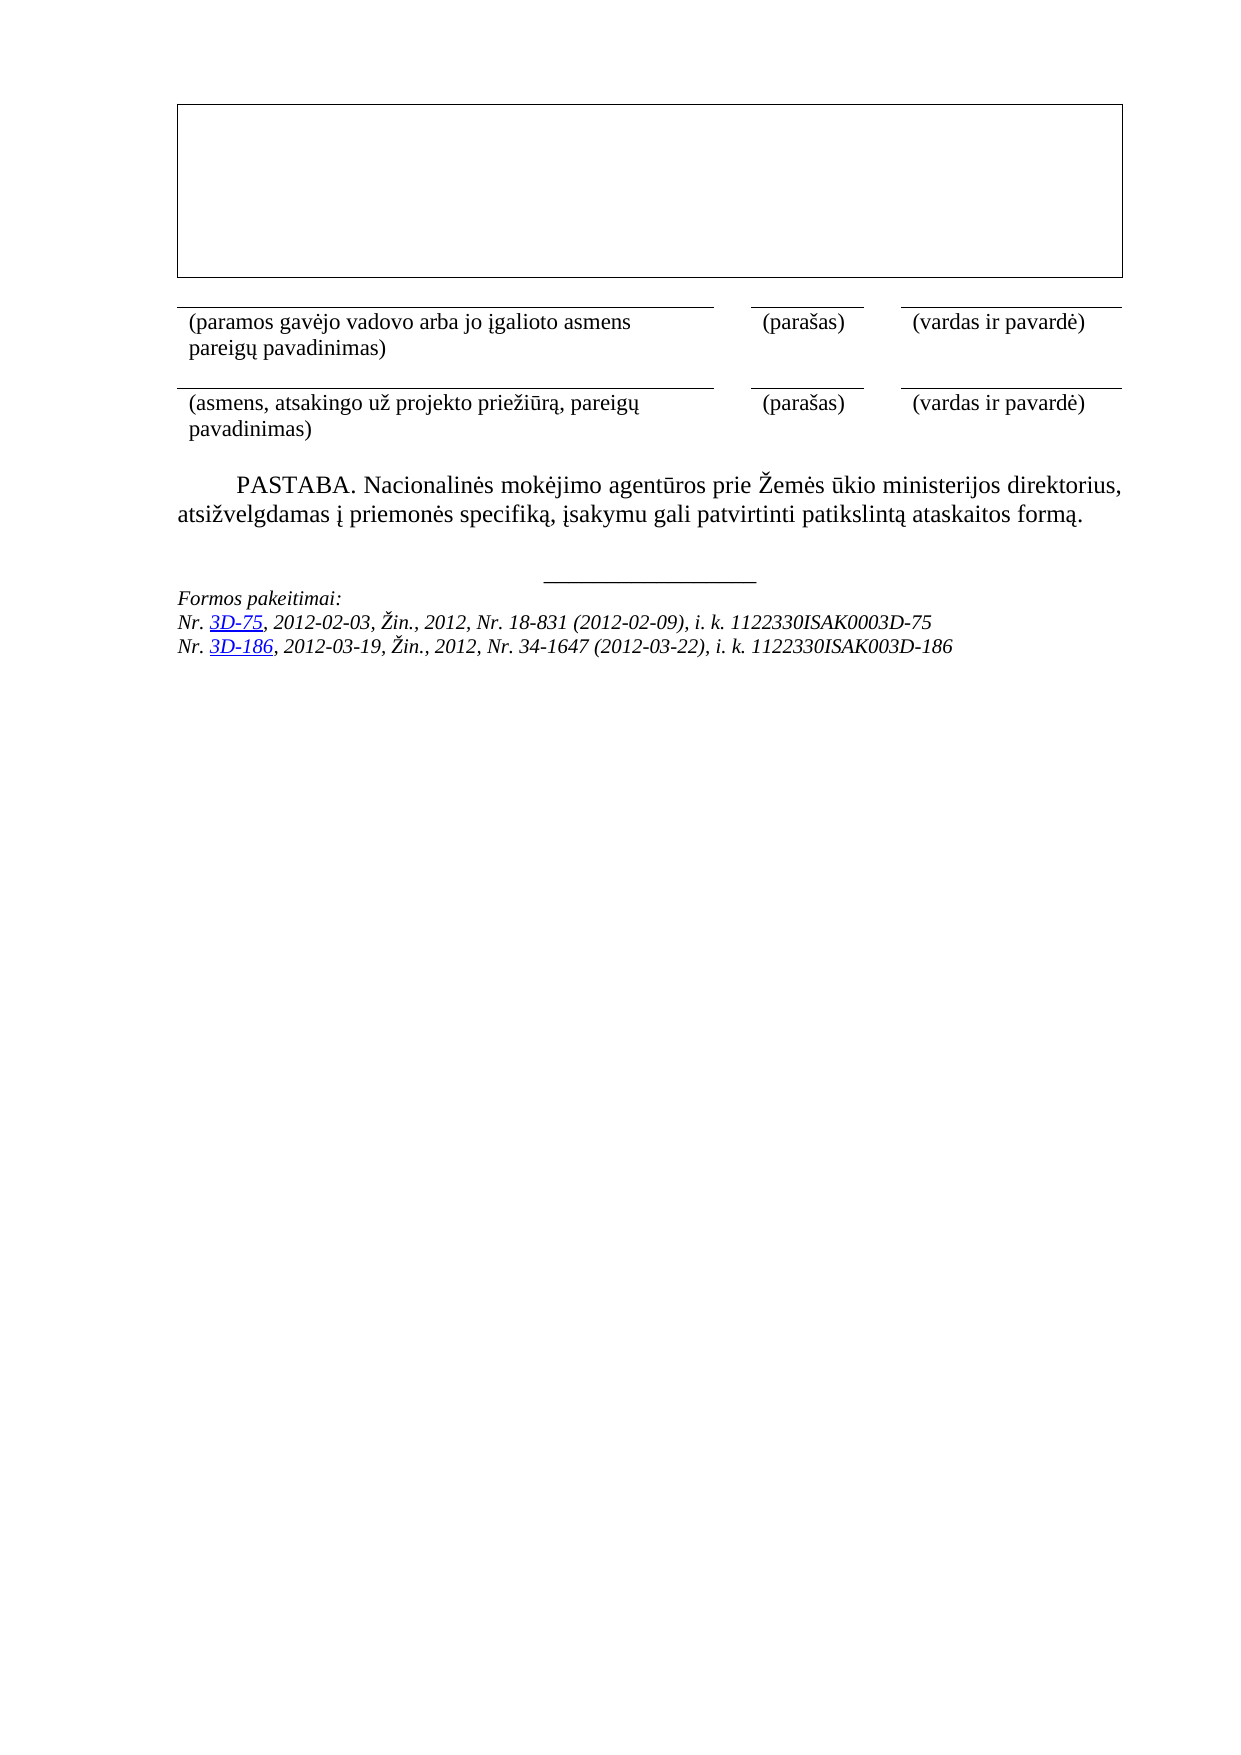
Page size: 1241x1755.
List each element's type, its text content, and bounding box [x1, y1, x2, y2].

table_header (parašas) [751, 389, 863, 442]
text Formos pakeitimai: [177, 586, 1122, 610]
table_header [864, 307, 901, 361]
table_header (parašas) [751, 308, 863, 361]
text PASTABA. Nacionalinės mokėjimo agentūros prie Žemės ūkio ministerijos direktorius, atsižvelgdamas į priemonės specifiką, įsakymu gali patvirtinti patikslintą ataskaitos formą. [177, 471, 1122, 528]
text _________________ [177, 557, 1122, 586]
table_header [714, 307, 751, 361]
table_header (asmens, atsakingo už projekto priežiūrą, pareigų pavadinimas) [177, 389, 713, 442]
table_header [714, 388, 751, 442]
table_header (vardas ir pavardė) [901, 308, 1122, 361]
table_header [178, 105, 1122, 277]
table_header (paramos gavėjo vadovo arba jo įgalioto asmens pareigų pavadinimas) [177, 308, 713, 361]
text Nr. 3D-186, 2012-03-19, Žin., 2012, Nr. 34-1647 (2012-03-22), i. k. 1122330ISAK003D-186 [177, 634, 1122, 658]
table_header [864, 388, 901, 442]
table_header (vardas ir pavardė) [901, 389, 1122, 442]
text Nr. 3D-75, 2012-02-03, Žin., 2012, Nr. 18-831 (2012-02-09), i. k. 1122330ISAK0003D-75 [177, 610, 1122, 634]
